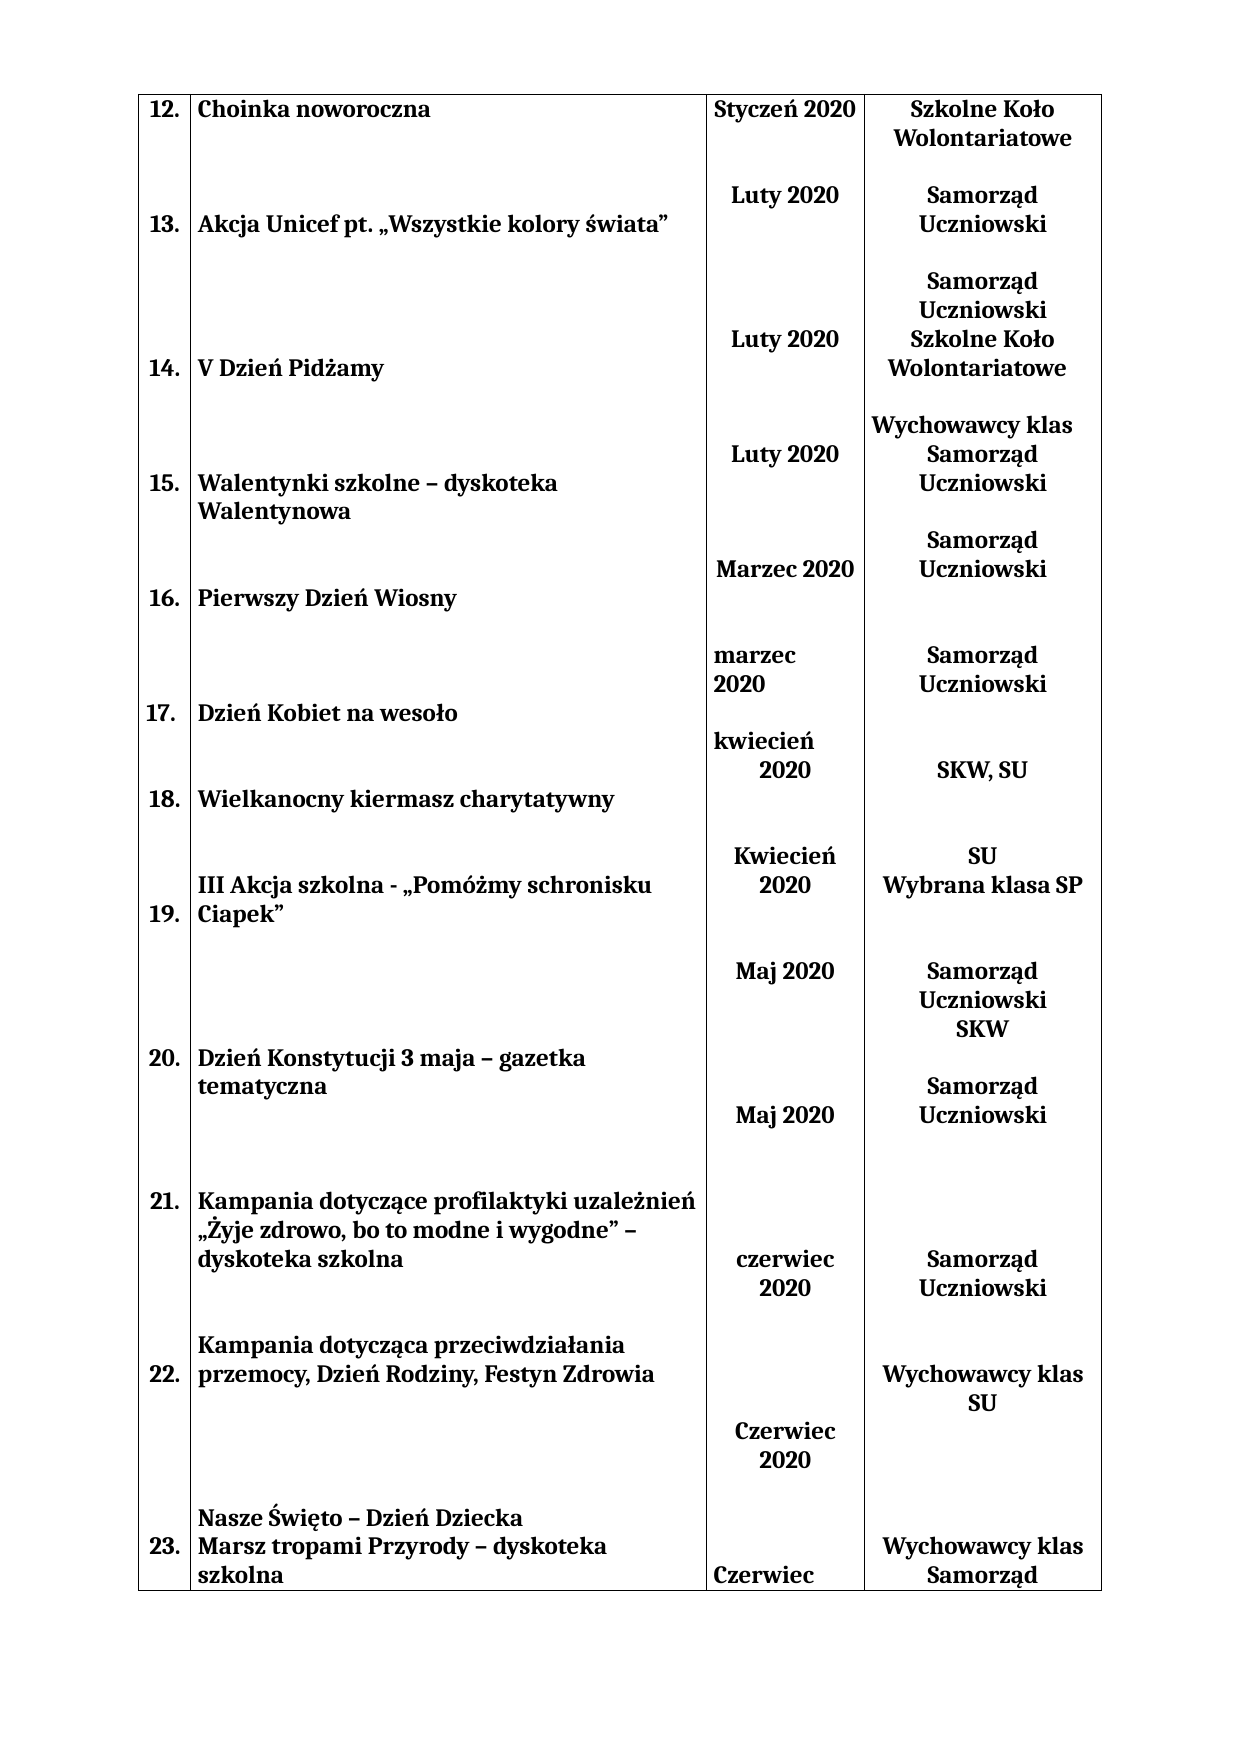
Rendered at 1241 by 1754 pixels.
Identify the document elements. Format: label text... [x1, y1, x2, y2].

table_cell Styczeń 2020 Luty 2020 Luty 2020 Luty 2020 Marzec 2020 marzec 2020 kwiecień 2020 Kwiecień 2020 Maj 2020 Maj 2020 czerwiec 2020 Czerwiec 2020 Czerwiec [707, 95, 864, 1590]
table_cell 12. 13. 14. 15. 16. 17. 18. 19. 20. 21. 22. 23. [139, 95, 190, 1590]
table_cell Szkolne Koło Wolontariatowe Samorząd Uczniowski Samorząd Uczniowski Szkolne Koło Wolontariatowe Wychowawcy klas Samorząd Uczniowski Samorząd Uczniowski Samorząd Uczniowski SKW, SU SU Wybrana klasa SP Samorząd Uczniowski SKW Samorząd Uczniowski Samorząd Uczniowski Wychowawcy klas SU Wychowawcy klas Samorząd [865, 95, 1101, 1590]
table_cell Choinka noworoczna Akcja Unicef pt. „Wszystkie kolory świata” V Dzień Pidżamy Walentynki szkolne – dyskoteka Walentynowa Pierwszy Dzień Wiosny Dzień Kobiet na wesoło Wielkanocny kiermasz charytatywny III Akcja szkolna - „Pomóżmy schronisku Ciapek” Dzień Konstytucji 3 maja – gazetka tematyczna Kampania dotyczące profilaktyki uzależnień „Żyje zdrowo, bo to modne i wygodne” – dyskoteka szkolna Kampania dotycząca przeciwdziałania przemocy, Dzień Rodziny, Festyn Zdrowia Nasze Święto – Dzień Dziecka Marsz tropami Przyrody – dyskoteka szkolna [191, 95, 706, 1590]
